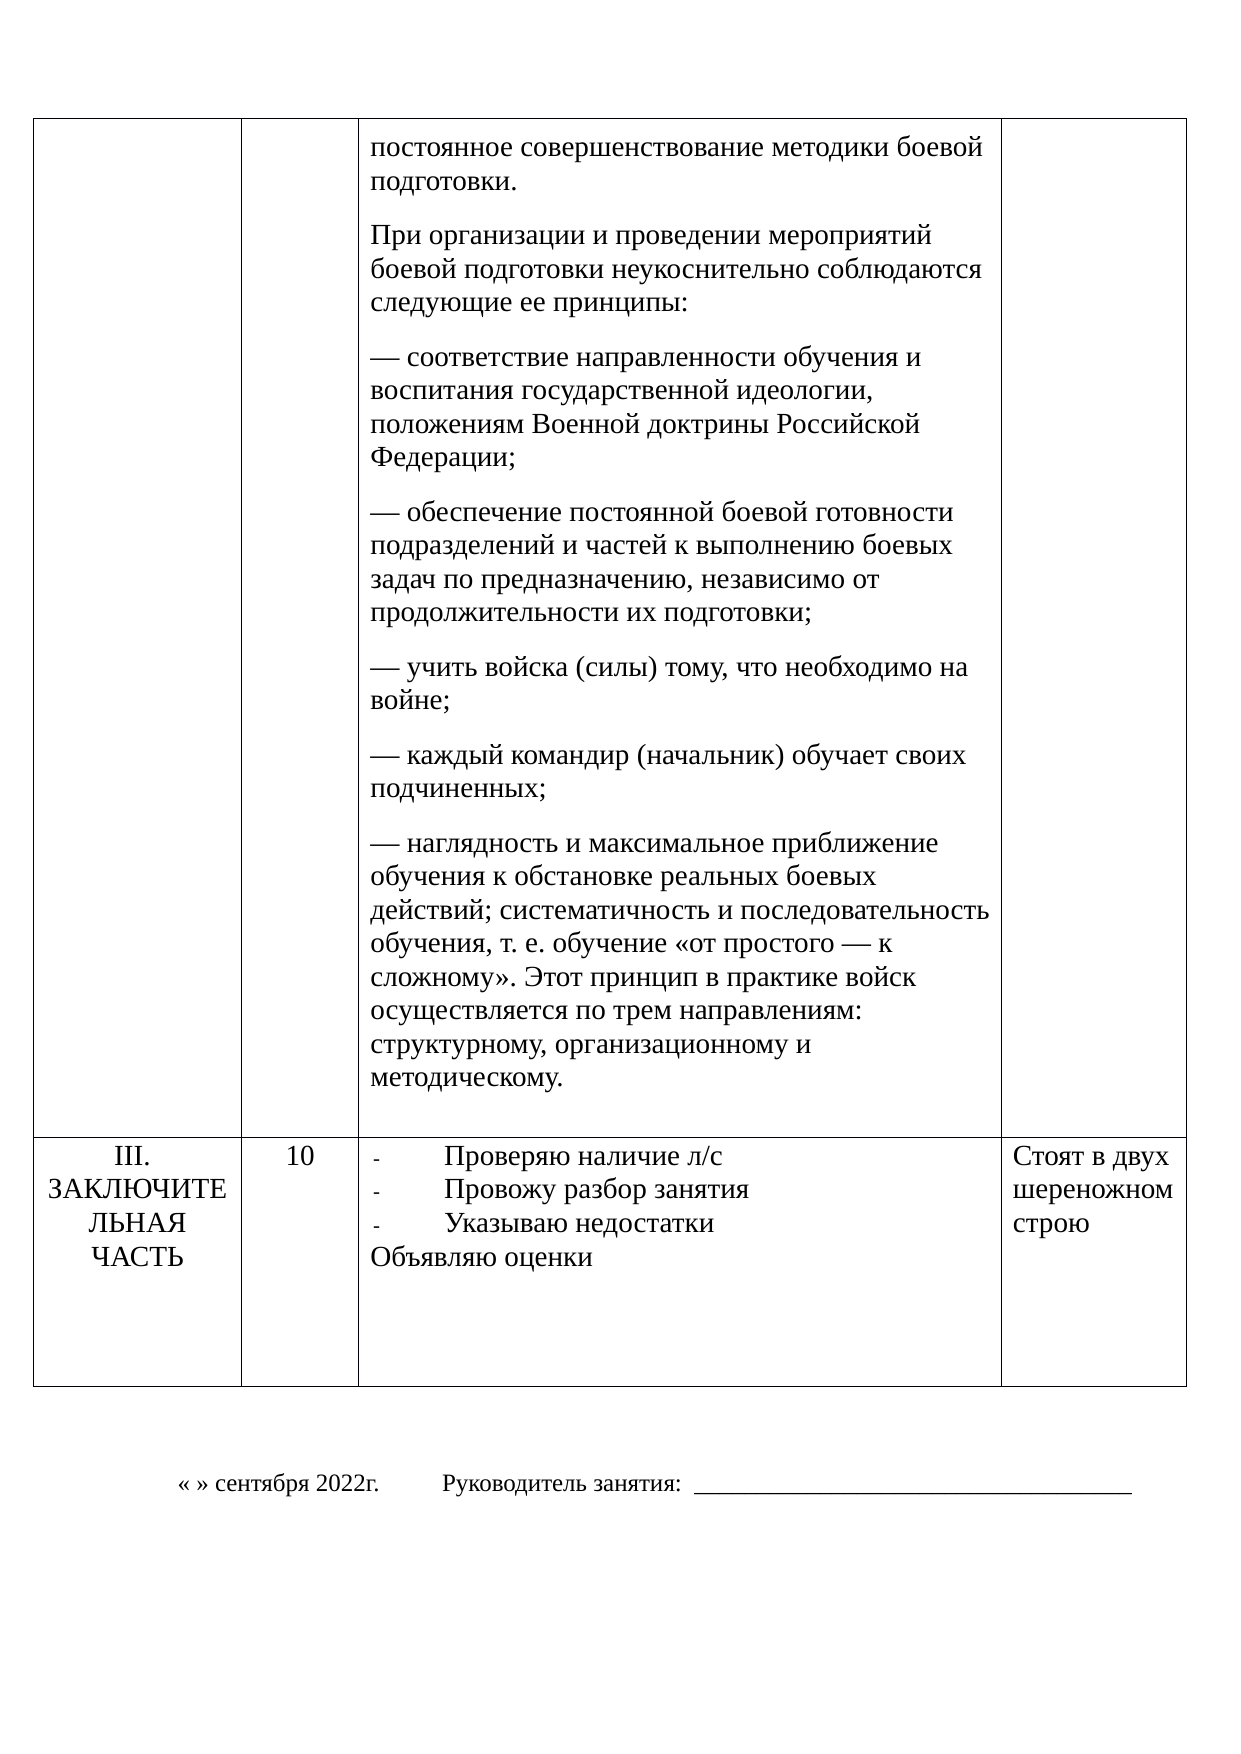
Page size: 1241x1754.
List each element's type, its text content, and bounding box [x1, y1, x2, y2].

table_cell [242, 119, 358, 1137]
table_cell [34, 119, 241, 1137]
text « » сентября 2022г. Руководитель занятия: ___________________________________ [177, 1468, 1152, 1497]
table_cell Стоят в двух шереножном строю [1002, 1138, 1186, 1386]
table_cell III. ЗАКЛЮЧИТЕЛЬНАЯ ЧАСТЬ [34, 1138, 241, 1386]
table_cell Вооруженные Силы Российской Федерации предназначены для отражения агрессии, направленной против Российской Федерации , для вооруженной защиты целостности и неприкосновенности территории Российской Федерации, а также для выполнения задач в соответствии с межгосударственными договорами Российской Федерации. Вооруженные Силы Российской Федерации предназначены для: — отражения агрессии, направленной против Российской Федерации; — вооруженной защиты целостности и неприкосновенности территории Российской Федерации ; — выполнения задач в соответствии с межгосударственными договорами. Войны России с 1700-1800 гг Великая Северная война (1700—1721) Русско-турецкая война 1710—1713 Персидский поход 1722—23 Война за польское наследство 1733-1735 Русско-турецкая война 1735—1739 Русско-шведская война 1741—1743 Семилетняя война 1756-1763 Русско-турецкая война 1768—1774 Барская конфедерация 1768-1776 Русско-турецкая война 1787—1792 Русско-шведская война 1788—1790 Русско-польская война 1792 Восстание Костюшко (1794) Русско-персидская война 1796 Итальянский поход Суворова (1799) Битва при Адде — 26-28 апреля 1799 года Битва при Треббии — 17-19 июня 1799 года Битва при Нови — 17 августа 1799 года Непосредственное руководство Вооруженными Силами Российской Федерации осуществляет министр обороны Российской Федерации через министерство обороны. Основным органом оперативного управления войсками и силами флота Вооруженных Сил Российской Федерации является Генеральный штаб Вооруженных Сил Российской Федерации. Вооруженные Силы России состоят из: — органов военного управления; — ракетных войск стратегического назначения; — сухопутных войск; — войск противовоздушной обороны; — Военно-Воздушных Сил; — Военно-Морского флота Между тем Вооруженные Силы Российской Федерации включают в себя тыл Вооруженных Сил, а также войска, не входящие в виды и рода войск Вооруженных Сил Российской Федерации. Ракетные войска стратегического назначения — вид Вооруженных Сил Российской Федерации, оснащенный ракетно-ядерным оружием и предназначенный для выполнения стратегических задач. Войска созданы в 1960 году. Ракетные войска стратегического назначения свои задачи могут выполнять как во взаимодействии с другими видами Вооруженных Сил, так и самостоятельно. Основными свойствами ракетных войск стратегического назначения являются: — огромная поражающая мощь; — высокая боевая готовность и точность нанесения ракетно-ядерных ударов по объектам противника; — неограниченная дальность действия; — способность наносить удары одновременно по многим стратегическим объектам, успешно противодействие противовоздушной обороны и противоракетной обороны; — выполнение задач в кратчайшие сроки; — возможность широкого маневра ракетно-ядерными ударами; — независимость боевого применения от условий погоды, времени года, суток. Организационно в состав ракетных войск стратегического назначения входят: ракетные части и соединения, научно-исследовательские учреждения, военно-учебные заведения, а также части обеспечения и обслуживания. Ракетные войска стратегического назначения — основа боевой мощи Вооруженных Сил Российской Федерации. Сухопутные войска- вид Вооруженных Сил, предназначенных для ведения боевых действий преимущественно на суше. В большинстве государств мира сухопутные войска являются наиболее многочисленными, разнообразными по вооружению и способам ведения боевых действий видом Вооруженных Сил. По своим боевым возможностям они способны самостоятельно или во взаимодействии с другими видами Вооруженных Сил вести наступление в целях разгрома группировок войск противника и овладения его территорией, наносить огневые удары на большую глубину, отражать вторжение противника, действия его воздушных и морских десантов, прочно удерживать занимаемые территории, районы и рубежи. В своем составе сухопутные войска имеют различные рода войск, специальные войска и службы. В организационном отношении сухопутные войска состоят из подразделений, частей, соединений и объединений. Следует отметить, что виды и рода Вооруженных Сил России обладают определенной символикой, различиями в форме одежды. Особо следует подчеркнуть положение о Боевом Знамени. Знамя-это воинский знак, объединяющий воинскую часть и указывающий ее принадлежность к Вооруженным Силам данного государства. Таким образом, можно сделать вывод, что современные Вооруженные Силы России несмотря на тяжелое экономическое и социально-политическое положение в нашей стране находятся в стадии глубоких преобразований, идет напряженный процесс поиска новых, более современных форм организации видов и родов войск, структуры управления. Вооруженные Силы Российской Федерации являлись и являются одним из основных гарантов стабильности и безопасности нашей страны. Боевая подготовка — это один из основных видов подготовки Вооруженных Сил Российской Федерации, представляющий собой целенаправленный, организованный процесс воинского обучения и воспитания личного состава, слаживания (боевого слаживания) подразделений, воинских частей, соединений и их органов управления (штабов) для выполнения боевых и других задач в соответствии с их предназначением. Боевая подготовка является основным содержанием повседневной деятельности командиров, органов управления (штабов) и войск. Она проводится как в мирное, так и в военное время и обусловлена потребностями государства в качественно подготовленных военнослужащих, подразделениях, частях и соединениях, способных успешно выполнять возложенные на них задачи. Основными задачами боевой подготовки являются: — поддержание высокой постоянной боевой готовности подразделений и частей к выполнению боевых задач (задач по предназначению); — привитие офицерам, прапорщикам, сержантам (старшинам) твердых профессиональных знаний и умений, развитие у них командирских качеств, педагогических навыков по обучению и воспитанию подчиненных, а также навыков по управлению экипажами, расчетами, подразделениями, частями, соединениями и огнем при выполнении поставленных задач и их дальнейшее совершенствование; — подготовка военнослужащих к самостоятельному и в составе экипажей, расчетов, подразделений выполнению своих должностных и специальных обязанностей в ходе выполнения боевых (специальных) задач и умелому применению штатного вооружения и военной техники по боевому предназначению; — слаживание экипажей, расчетов, подразделений, частей и соединений, совершенствование их полевой выучки; освоение новых образцов вооружения и военной техники, привитие личному составу знаний и навыков в проведении их технического обслуживания и поддержании в готовности к боевому применению, выполнении требований безопасности; — подготовка частей и подразделений к участию в вооруженных конфликтах и действиям в составе объединенных (разноведомственных) группировок по поддержанию (восстановлению) мира и безопасности; — проверка в ходе обучения существующих уставных положений по организации и ведению боя, выработка новых способов боевого применения войск; — слаживание органов управления (штабов) подразделений и частей, обучение их умению управлять войсками в различных условиях обстановки и выполнять мероприятия, обеспечивающие живучесть органов управления (штабов); — обучение военнослужащих строгому и точному выполнению требований законов и общевоинских уставов Вооруженных Сил Российской Федерации; воспитание у личного состава высоких морально-боевых качеств, чувства ответственности за защиту Отечества, бдительности, дисциплинированности, исполнительности, войскового товарищества; — выработка у личного состава высокой психологической устойчивости, смелости и решительности, физической выносливости и ловкости, смекалки, умения преодолевать трудности общевойскового боя, способности переносить физические и психологические нагрузки в сложных условиях обстановки; — обучение военнослужащих выполнению норм международного гуманитарного права и правил поведения при ведении войны (в ходе вооруженных конфликтов); — обеспечение подготовки резервов; разработка средств и приемов совершенствования методических систем обучения и воспитания, отдельных методов с учетом специфики войск, особенностей подготовки военных специалистов различного профиля; — дальнейшая разработка и конкретизация содержания обучения и воспитания в соответствии с происходящими изменениями в жизни общества и его Вооруженных Сил, с учетом совершенствования вооружения и военной техники, способов боевых действий, необходимости постоянного повышения боевой готовности. К боевой подготовке предъявляются следующие основные требования: — достижение требуемого результата (уровня) обученности, т. е. четкое определение командирами (начальниками) целей и задач боевой подготовки и обеспечение требуемых результатов обученности военнослужащих, войск и органов управления (штабов) на всех этапах их подготовки; — согласованность в подготовке всех категорий обучаемых. Это означает согласование подготовки военнослужащих, войск и органов управления (штабов) по целям, задачам, содержанию обучения, месту и времени проведения мероприятий, обеспечение совместной подготовки родов войск и специальных войск; — рациональное использование учебной материально-технической базы боевой подготовки и экономичность проведения мероприятий боевой подготовки, т. е. эксплуатация учебных объектов боевой подготовки с максимальной нагрузкой, равномерная их загрузка в течение учебного года (периода обучения), своевременное их обслуживание и совершенствование, всестороннее экономическое обоснование целесообразности и необходимости проведения мероприятий боевой подготовки на объектах учебной материально-технической базы; — внедрение в процесс боевой подготовки передовых, научно обоснованных методик обучения, представляющих собой активное и целеустремленное применение новых эффективных форм, методов и средств обучения, постоянное совершенствование методики боевой подготовки. При организации и проведении мероприятий боевой подготовки неукоснительно соблюдаются следующие ее принципы: — соответствие направленности обучения и воспитания государственной идеологии, положениям Военной доктрины Российской Федерации; — обеспечение постоянной боевой готовности подразделений и частей к выполнению боевых задач по предназначению, независимо от продолжительности их подготовки; — учить войска (силы) тому, что необходимо на войне; — каждый командир (начальник) обучает своих подчиненных; — наглядность и максимальное приближение обучения к обстановке реальных боевых действий; систематичность и последовательность обучения, т. е. обучение «от простого — к сложному». Этот принцип в практике войск осуществляется по трем направлениям: структурному, организационному и методическому. [359, 119, 1001, 1137]
table_cell [1002, 119, 1186, 1137]
table_cell Проверяю наличие л/с Провожу разбор занятия Указываю недостатки Объявляю оценки [359, 1138, 1001, 1386]
table_cell 10 [242, 1138, 358, 1386]
